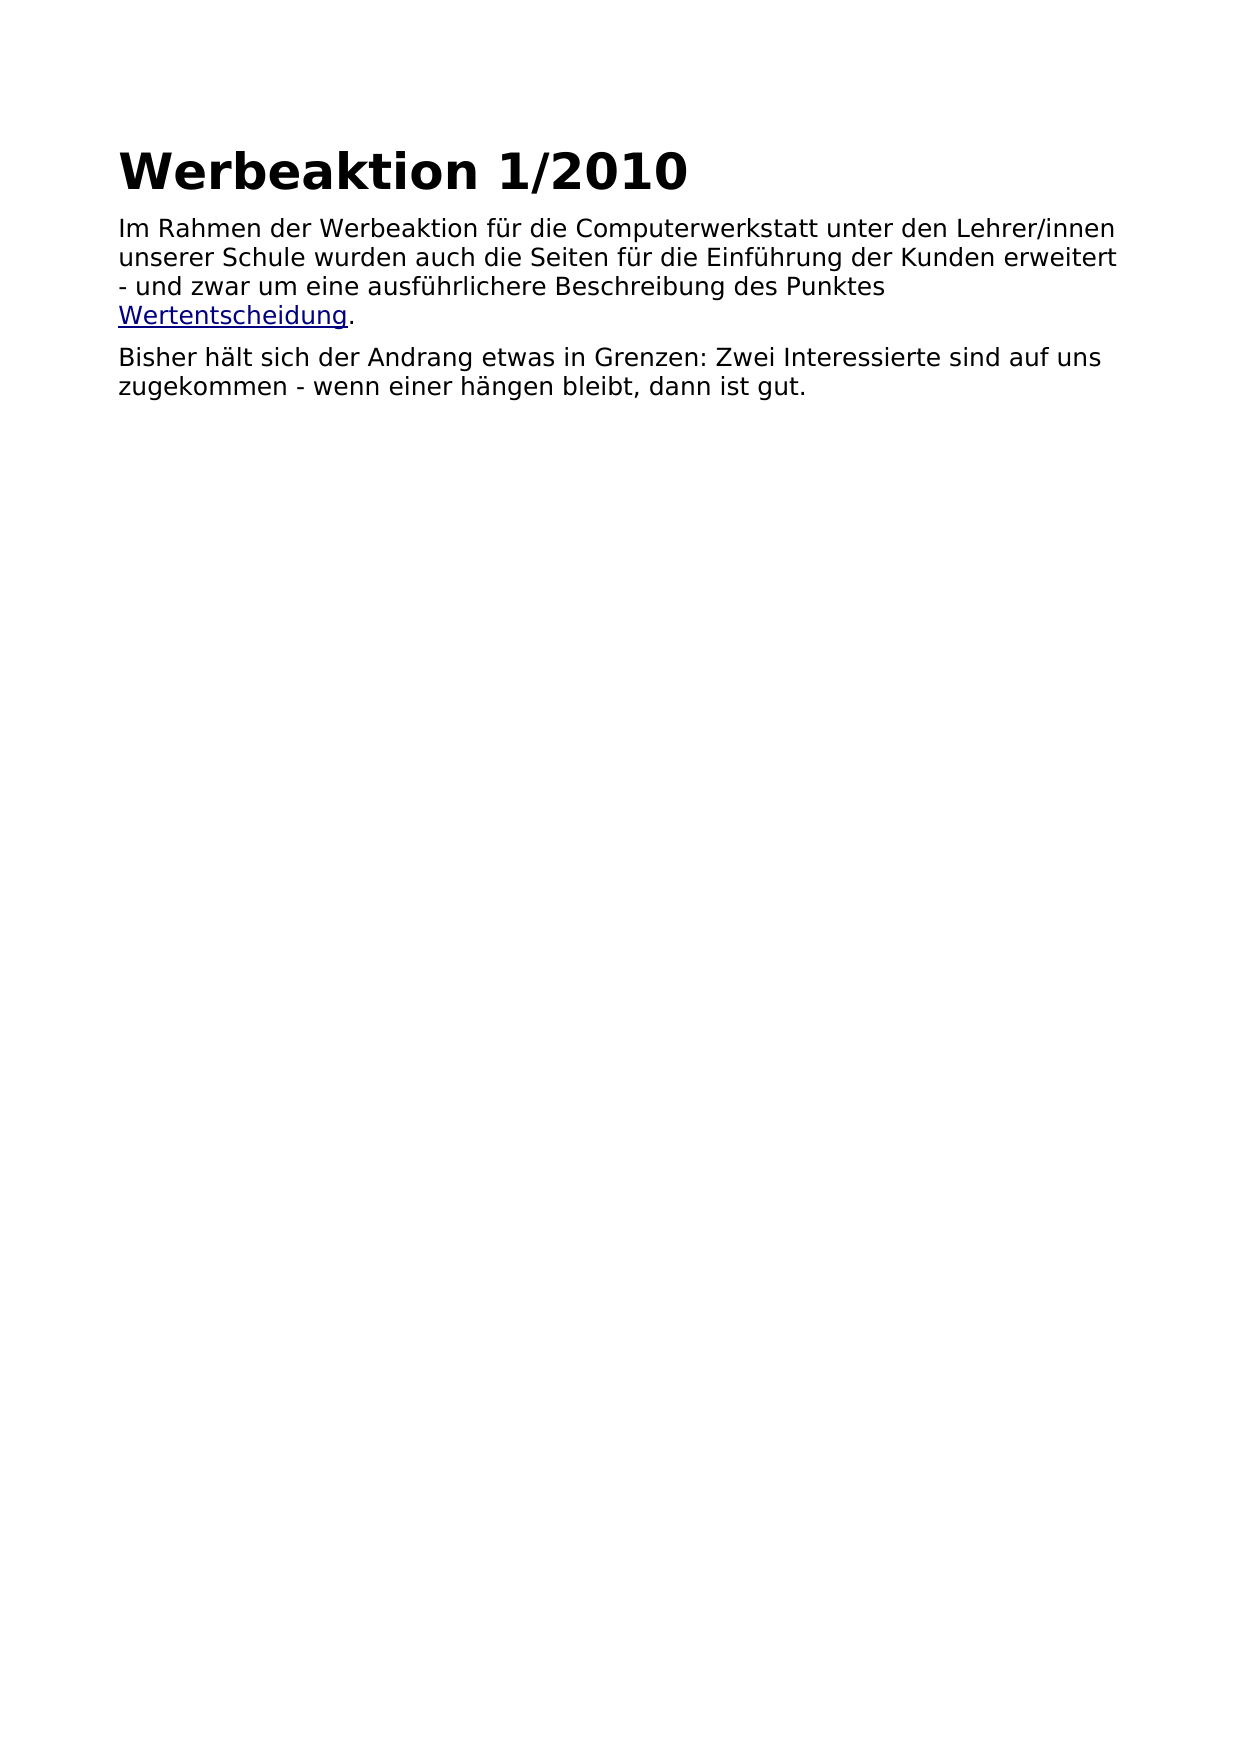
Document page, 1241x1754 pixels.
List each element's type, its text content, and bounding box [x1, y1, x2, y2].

text Im Rahmen der Werbeaktion für die Computerwerkstatt unter den Lehrer/innen unserer Schule wurden auch die Seiten für die Einführung der Kunden erweitert - und zwar um eine ausführlichere Beschreibung des Punktes Wertentscheidung. [118, 214, 1122, 331]
text Bisher hält sich der Andrang etwas in Grenzen: Zwei Interessierte sind auf uns zugekommen - wenn einer hängen bleibt, dann ist gut. [118, 343, 1122, 401]
subtitle Werbeaktion 1/2010 [118, 143, 1122, 201]
